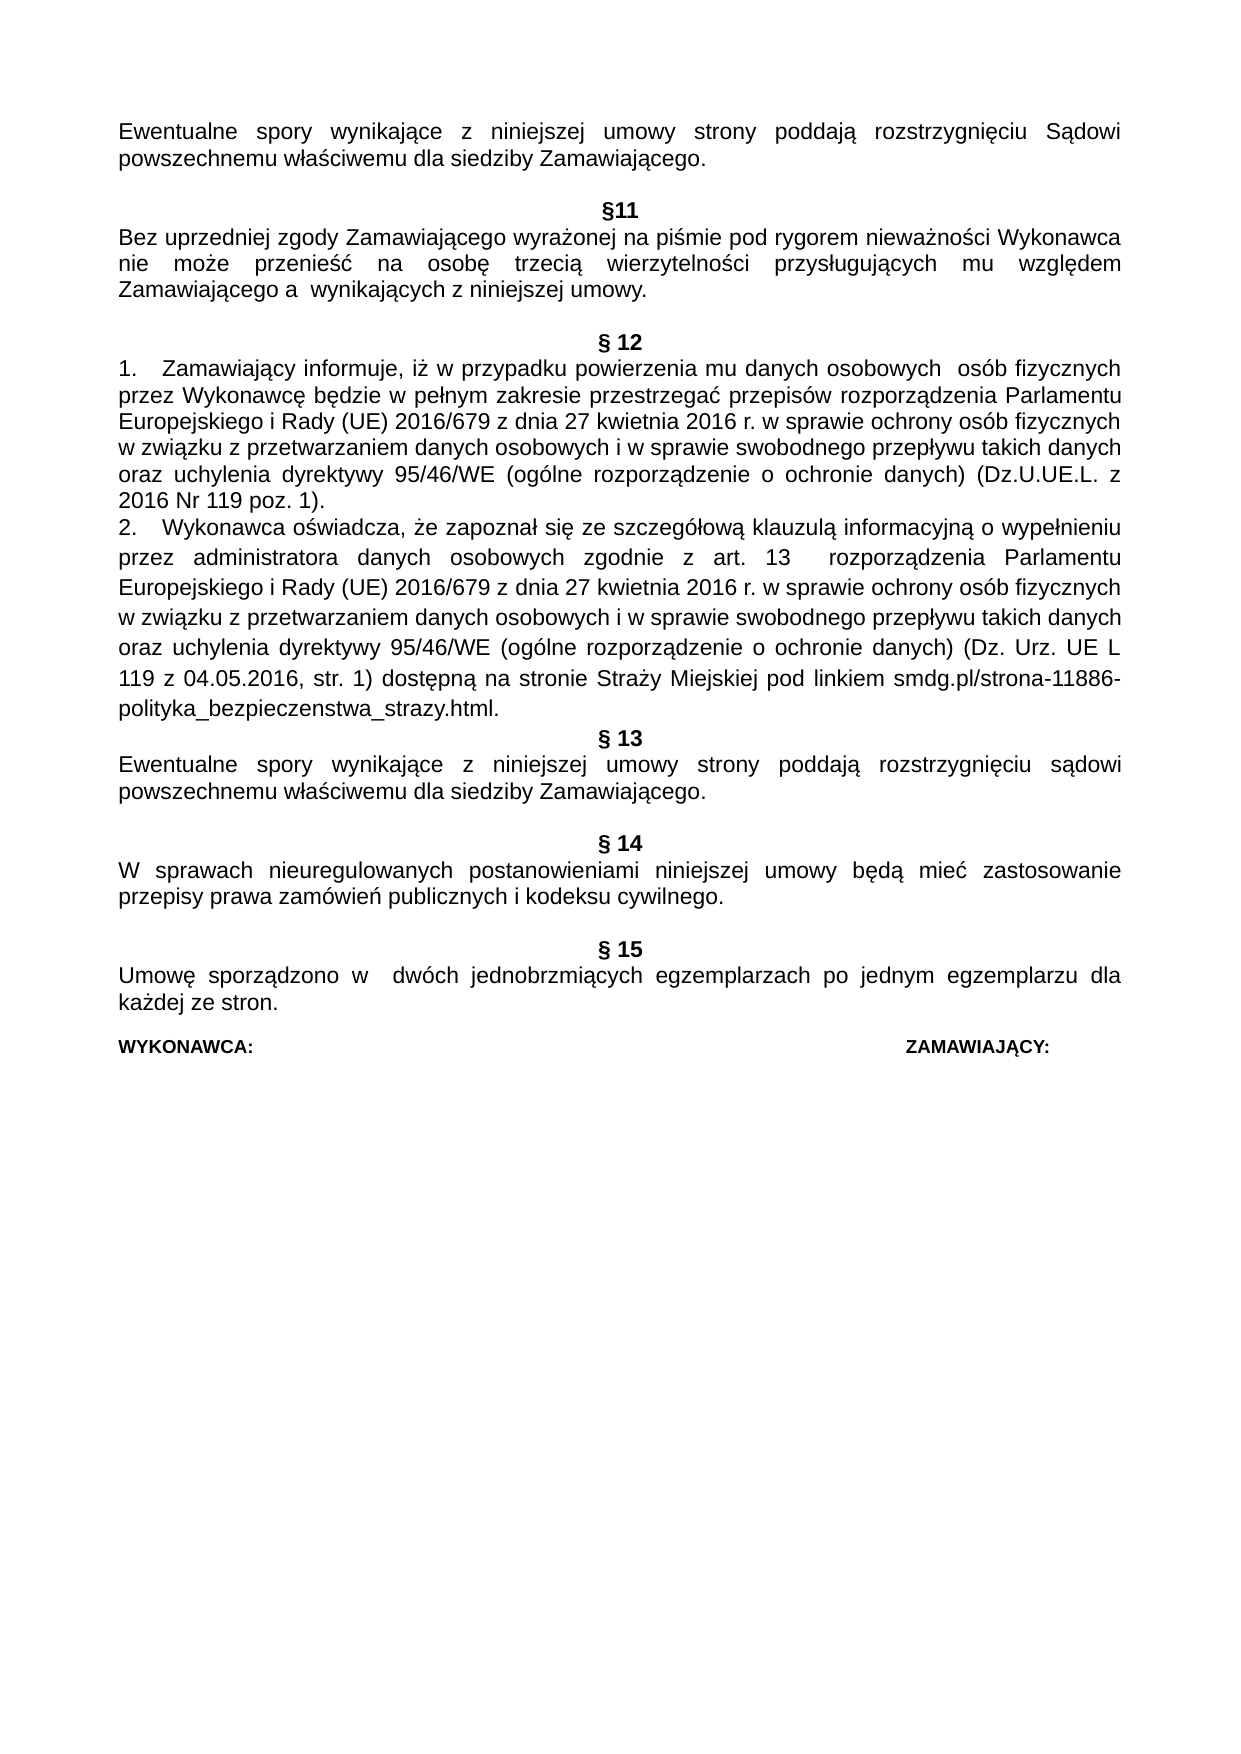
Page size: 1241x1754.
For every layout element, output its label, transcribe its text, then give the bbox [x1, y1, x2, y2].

text § 12 [118, 329, 1122, 355]
list Wykonawca oświadcza, że zapoznał się ze szczegółową klauzulą informacyjną o wypełnieniu przez administratora danych osobowych zgodnie z art. 13 rozporządzenia Parlamentu Europejskiego i Rady (UE) 2016/679 z dnia 27 kwietnia 2016 r. w sprawie ochrony osób fizycznych w związku z przetwarzaniem danych osobowych i w sprawie swobodnego przepływu takich danych oraz uchylenia dyrektywy 95/46/WE (ogólne rozporządzenie o ochronie danych) (Dz. Urz. UE L 119 z 04.05.2016, str. 1) dostępną na stronie Straży Miejskiej pod linkiem smdg.pl/strona-11886-polityka_bezpieczenstwa_strazy.html. [118, 513, 1122, 721]
text § 14 [118, 830, 1122, 857]
text WYKONAWCA: ZAMAWIAJĄCY: [118, 1036, 1122, 1058]
text Ewentualne spory wynikające z niniejszej umowy strony poddają rozstrzygnięciu Sądowi powszechnemu właściwemu dla siedziby Zamawiającego. [118, 118, 1122, 171]
text Bez uprzedniej zgody Zamawiającego wyrażonej na piśmie pod rygorem nieważności Wykonawca nie może przenieść na osobę trzecią wierzytelności przysługujących mu względem Zamawiającego a wynikających z niniejszej umowy. [118, 223, 1122, 303]
text W sprawach nieuregulowanych postanowieniami niniejszej umowy będą mieć zastosowanie przepisy prawa zamówień publicznych i kodeksu cywilnego. [118, 857, 1122, 909]
text Umowę sporządzono w dwóch jednobrzmiących egzemplarzach po jednym egzemplarzu dla każdej ze stron. [118, 962, 1122, 1015]
text § 13 [118, 725, 1122, 751]
text Ewentualne spory wynikające z niniejszej umowy strony poddają rozstrzygnięciu sądowi powszechnemu właściwemu dla siedziby Zamawiającego. [118, 751, 1122, 804]
text § 15 [118, 936, 1122, 962]
text §11 [118, 197, 1122, 223]
list Zamawiający informuje, iż w przypadku powierzenia mu danych osobowych osób fizycznych przez Wykonawcę będzie w pełnym zakresie przestrzegać przepisów rozporządzenia Parlamentu Europejskiego i Rady (UE) 2016/679 z dnia 27 kwietnia 2016 r. w sprawie ochrony osób fizycznych w związku z przetwarzaniem danych osobowych i w sprawie swobodnego przepływu takich danych oraz uchylenia dyrektywy 95/46/WE (ogólne rozporządzenie o ochronie danych) (Dz.U.UE.L. z 2016 Nr 119 poz. 1). [118, 355, 1122, 513]
